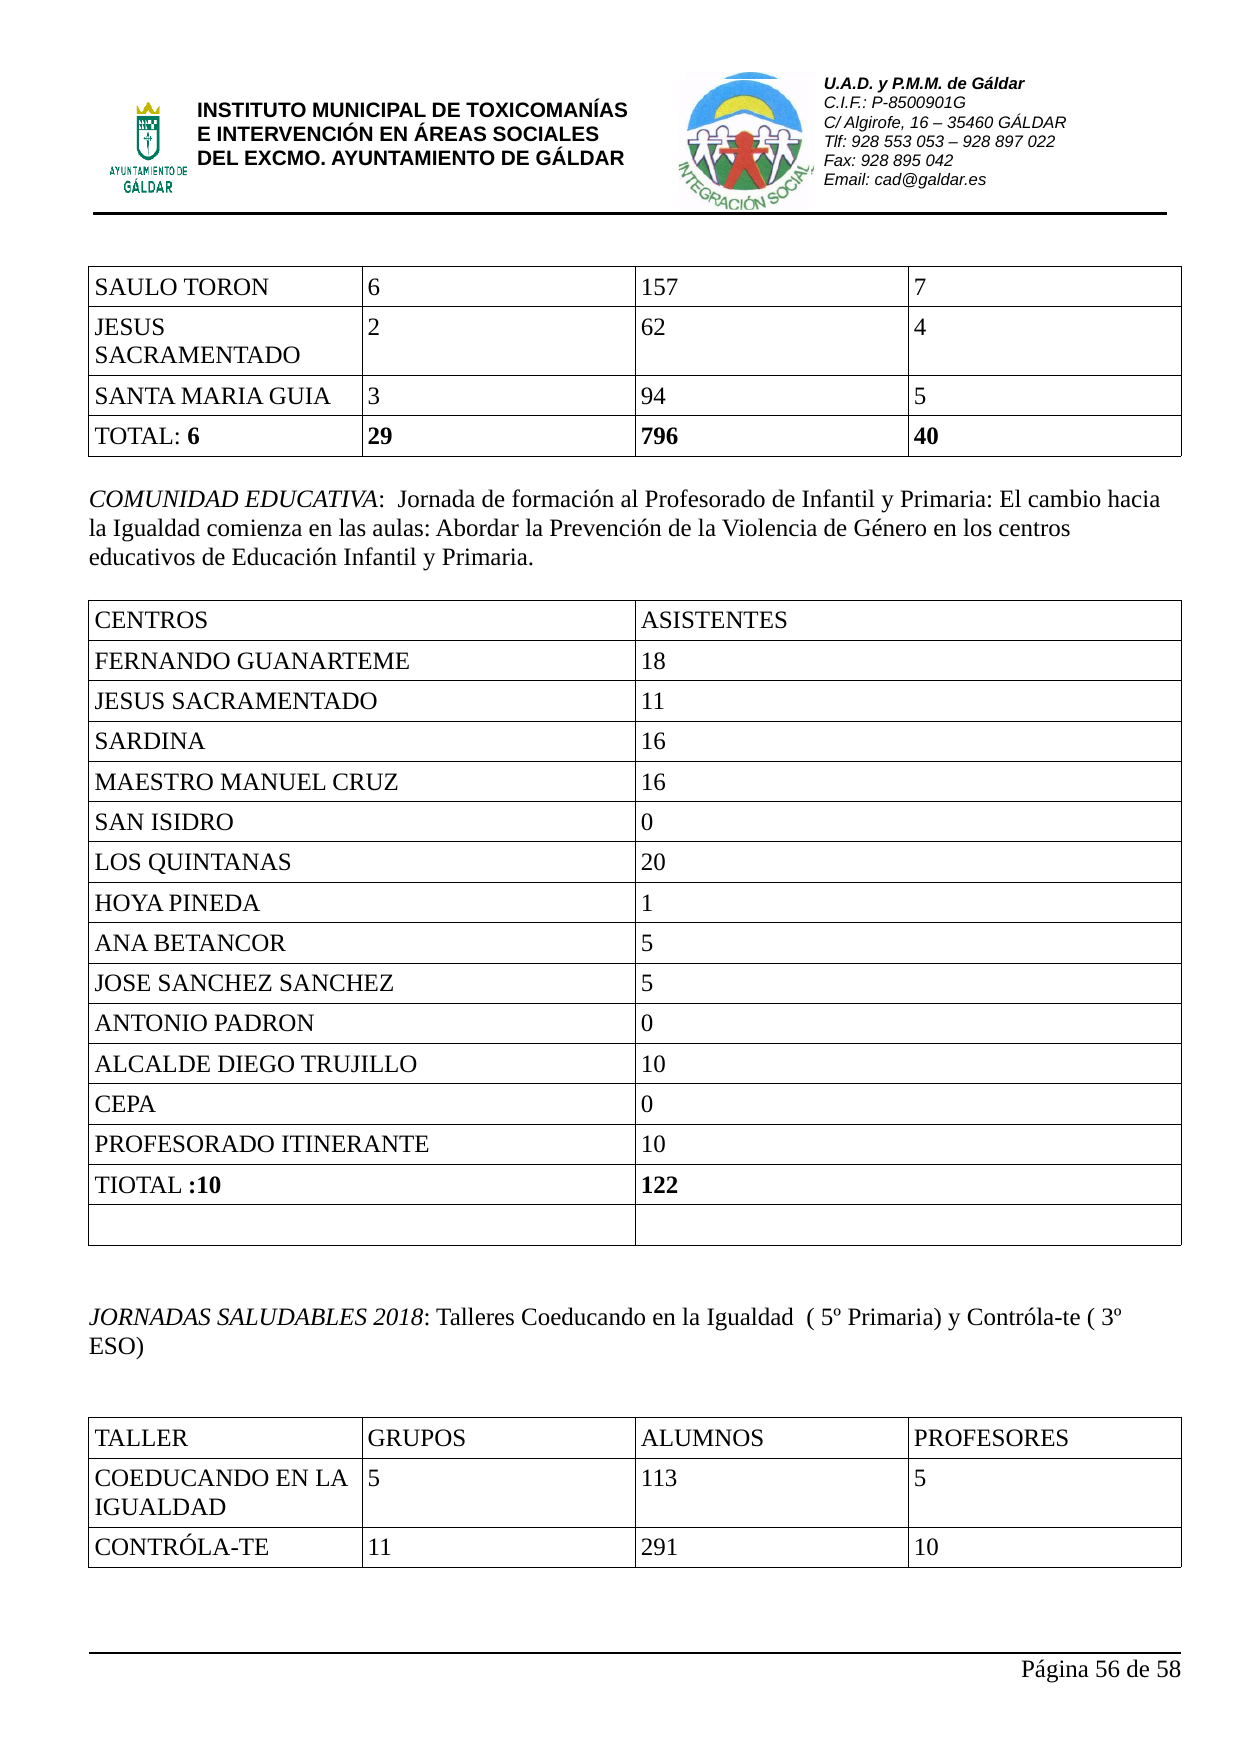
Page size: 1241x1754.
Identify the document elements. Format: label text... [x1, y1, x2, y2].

table_cell SANTA MARIA GUIA [89, 376, 362, 415]
table_cell 796 [636, 416, 908, 456]
table_cell ALCALDE DIEGO TRUJILLO [89, 1044, 635, 1083]
table_cell 5 [636, 923, 1181, 962]
table_cell 11 [636, 681, 1181, 721]
table_header ALUMNOS [636, 1418, 908, 1457]
table_header CENTROS [89, 601, 635, 640]
table_cell JESUS SACRAMENTADO [89, 307, 362, 375]
text JORNADAS SALUDABLES 2018: Talleres Coeducando en la Igualdad ( 5º Primaria) y Contróla-te ( 3º ESO) [88, 1302, 1181, 1360]
table_cell SAULO TORON [89, 267, 362, 306]
table_cell 291 [636, 1528, 908, 1567]
table_cell CEPA [89, 1084, 635, 1124]
table_cell 0 [636, 1004, 1181, 1043]
table_cell 122 [636, 1165, 1181, 1204]
table_cell 10 [636, 1125, 1181, 1164]
table_cell 5 [909, 376, 1181, 415]
picture [678, 80, 810, 210]
text COMUNIDAD EDUCATIVA: Jornada de formación al Profesorado de Infantil y Primaria: El cambio hacia la Igualdad comienza en las aulas: Abordar la Prevención de la Violencia de Género en los centros educativos de Educación Infantil y Primaria. [88, 484, 1181, 571]
table_cell COEDUCANDO EN LA IGUALDAD [89, 1459, 362, 1527]
table_cell CONTRÓLA-TE [89, 1528, 362, 1567]
table_cell FERNANDO GUANARTEME [89, 641, 635, 680]
table_cell 0 [636, 802, 1181, 841]
table_header PROFESORES [909, 1418, 1181, 1457]
table_cell 20 [636, 842, 1181, 882]
picture [685, 72, 816, 79]
table_cell 6 [363, 267, 635, 306]
table_cell 16 [636, 722, 1181, 761]
table_cell 4 [909, 307, 1181, 375]
table_cell HOYA PINEDA [89, 883, 635, 922]
table_cell 16 [636, 762, 1181, 801]
table_cell ANA BETANCOR [89, 923, 635, 962]
picture [104, 93, 196, 202]
table_cell 2 [363, 307, 635, 375]
table_cell JESUS SACRAMENTADO [89, 681, 635, 721]
table_cell 62 [636, 307, 908, 375]
table_cell [636, 1205, 1181, 1244]
table_cell SAN ISIDRO [89, 802, 635, 841]
table_cell 3 [363, 376, 635, 415]
table_cell 113 [636, 1459, 908, 1527]
table_cell 157 [636, 267, 908, 306]
table_cell TOTAL: 6 [89, 416, 362, 456]
table_cell 18 [636, 641, 1181, 680]
table_header ASISTENTES [636, 601, 1181, 640]
table_cell 5 [636, 964, 1181, 1003]
table_cell 94 [636, 376, 908, 415]
table_cell 1 [636, 883, 1181, 922]
table_cell 10 [909, 1528, 1181, 1567]
table_cell JOSE SANCHEZ SANCHEZ [89, 964, 635, 1003]
table_cell MAESTRO MANUEL CRUZ [89, 762, 635, 801]
table_header TALLER [89, 1418, 362, 1457]
table_cell 11 [363, 1528, 635, 1567]
table_cell SARDINA [89, 722, 635, 761]
table_cell 7 [909, 267, 1181, 306]
table_cell PROFESORADO ITINERANTE [89, 1125, 635, 1164]
table_cell 5 [363, 1459, 635, 1527]
picture [811, 80, 815, 210]
table_cell 10 [636, 1044, 1181, 1083]
table_cell 0 [636, 1084, 1181, 1124]
table_cell [89, 1205, 635, 1244]
table_cell 40 [909, 416, 1181, 456]
table_cell TIOTAL :10 [89, 1165, 635, 1204]
table_header GRUPOS [363, 1418, 635, 1457]
table_cell 5 [909, 1459, 1181, 1527]
table_cell ANTONIO PADRON [89, 1004, 635, 1043]
table_cell 29 [363, 416, 635, 456]
table_cell LOS QUINTANAS [89, 842, 635, 882]
